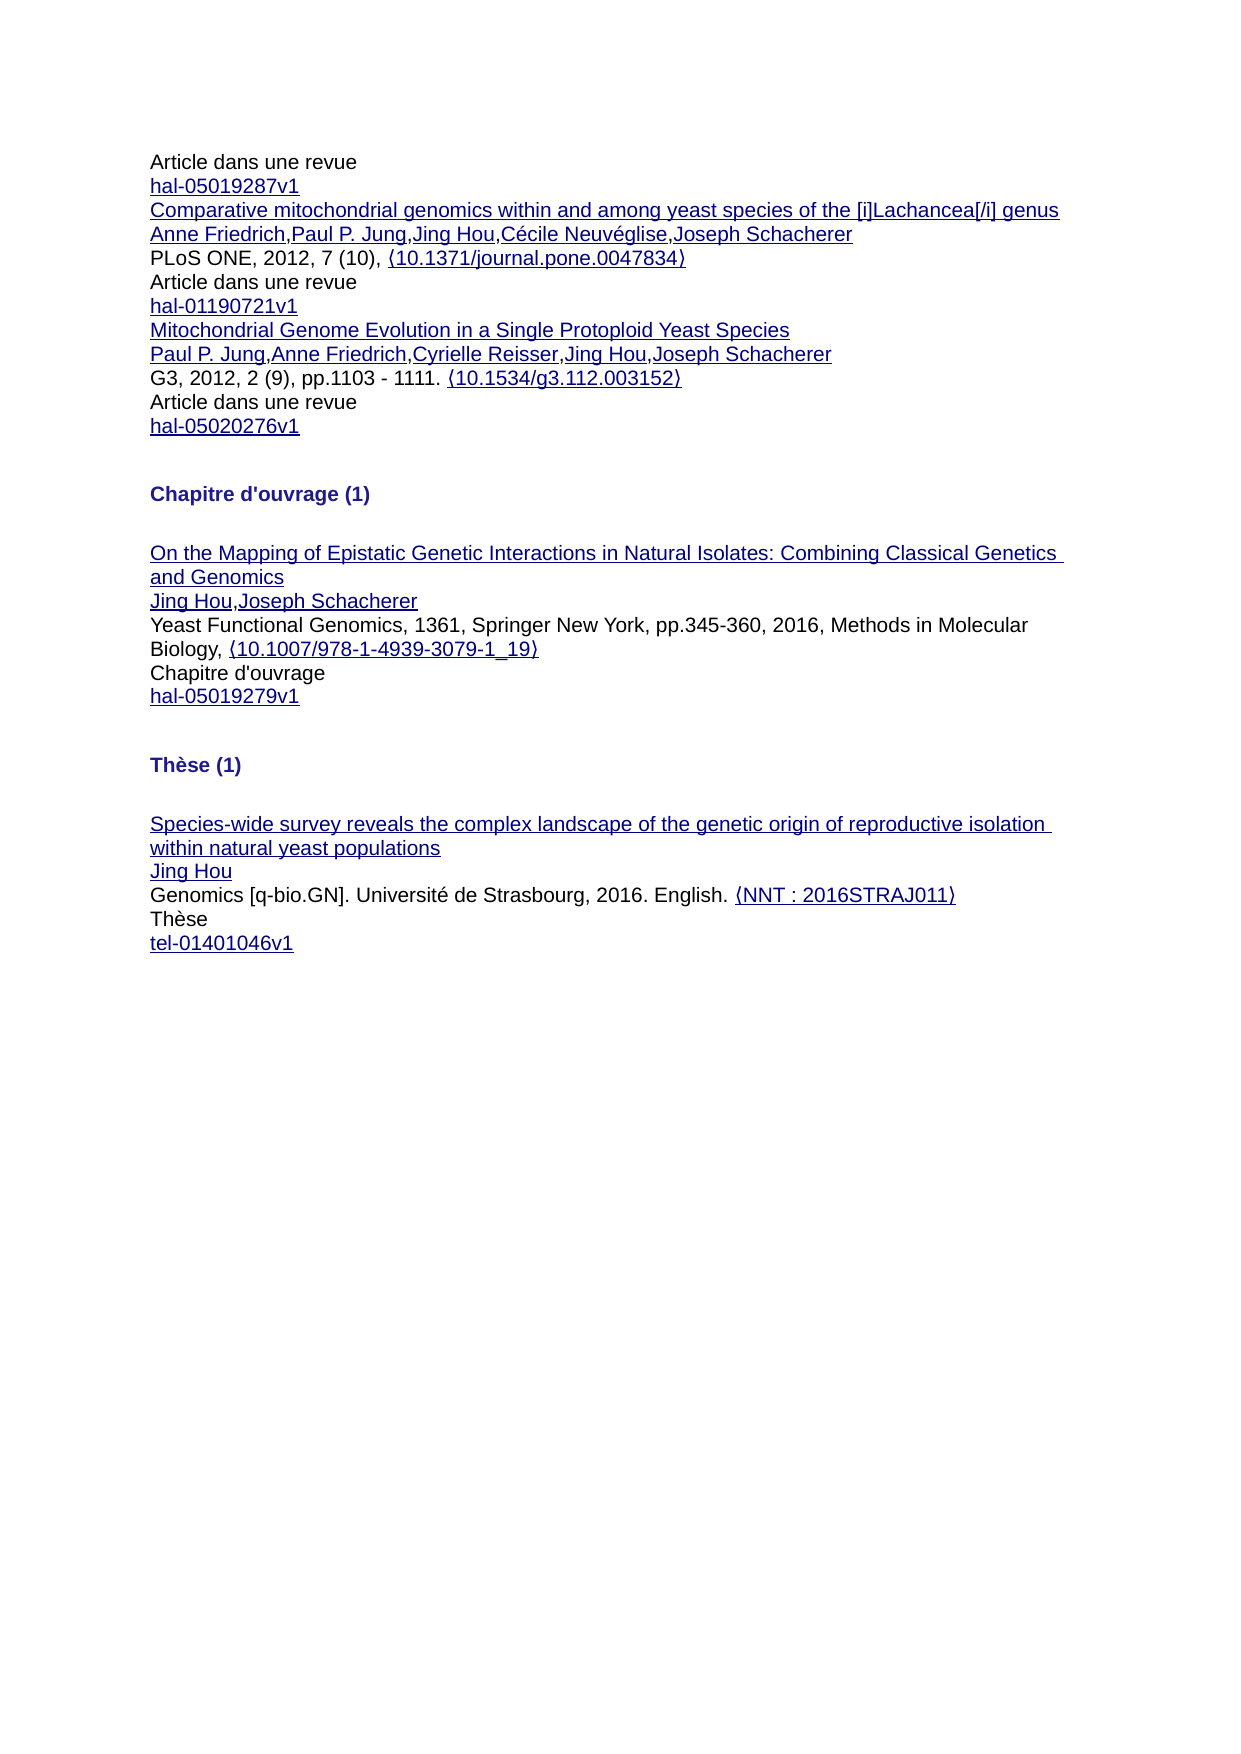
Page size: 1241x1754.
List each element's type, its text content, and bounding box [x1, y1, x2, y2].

table_cell Comparative mitochondrial genomics within and among yeast species of the [i]Lachancea[/i] genus Anne Friedrich,Paul P. Jung,Jing Hou,Cécile Neuvéglise,Joseph Schacherer PLoS ONE, 2012, 7 (10), ⟨10.1371/journal.pone.0047834⟩ Article dans une revue hal-01190721v1 [150, 198, 1090, 318]
table_header Species-wide survey reveals the complex landscape of the genetic origin of reproductive isolation within natural yeast populations Jing Hou Genomics [q-bio.GN]. Université de Strasbourg, 2016. English. ⟨NNT : 2016STRAJ011⟩ Thèse tel-01401046v1 [150, 811, 1090, 955]
table_cell Article dans une revue hal-05019287v1 [150, 150, 1090, 198]
subtitle Chapitre d'ouvrage (1) [150, 482, 1090, 506]
subtitle Thèse (1) [150, 753, 1090, 777]
table_header On the Mapping of Epistatic Genetic Interactions in Natural Isolates: Combining Classical Genetics and Genomics Jing Hou,Joseph Schacherer Yeast Functional Genomics, 1361, Springer New York, pp.345-360, 2016, Methods in Molecular Biology, ⟨10.1007/978-1-4939-3079-1_19⟩ Chapitre d'ouvrage hal-05019279v1 [150, 541, 1090, 708]
table_cell Mitochondrial Genome Evolution in a Single Protoploid Yeast Species Paul P. Jung,Anne Friedrich,Cyrielle Reisser,Jing Hou,Joseph Schacherer G3, 2012, 2 (9), pp.1103 - 1111. ⟨10.1534/g3.112.003152⟩ Article dans une revue hal-05020276v1 [150, 318, 1090, 437]
